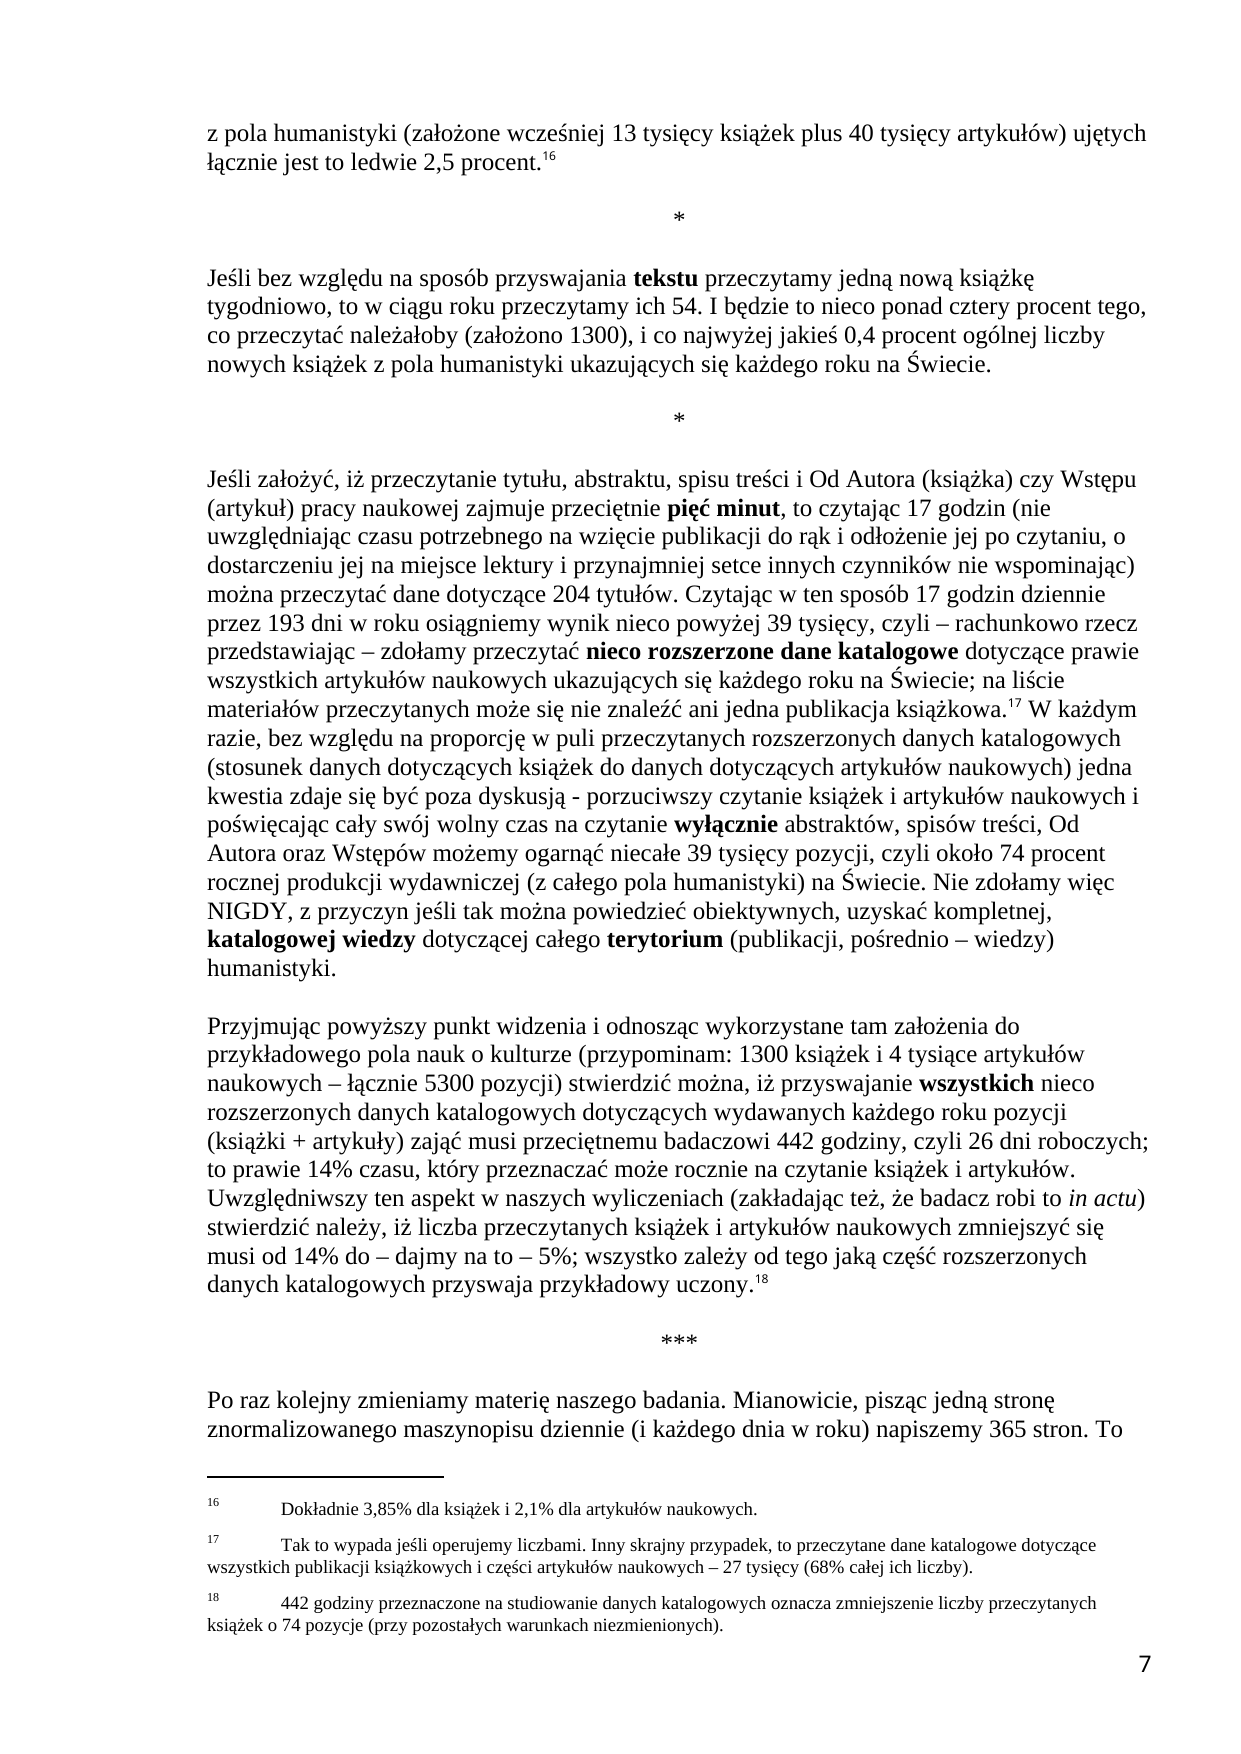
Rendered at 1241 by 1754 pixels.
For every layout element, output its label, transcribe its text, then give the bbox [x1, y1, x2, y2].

text Po raz kolejny zmieniamy materię naszego badania. Mianowicie, pisząc jedną stronę znormalizowanego maszynopisu dziennie (i każdego dnia w roku) napiszemy 365 stron. To [207, 1385, 1151, 1443]
text *** [207, 1328, 1151, 1357]
text Dokładnie 3,85% dla książek i 2,1% dla artykułów naukowych. [207, 1495, 1151, 1519]
text z pola humanistyki (założone wcześniej 13 tysięcy książek plus 40 tysięcy artykułów) ujętych łącznie jest to ledwie 2,5 procent. [207, 118, 1151, 176]
text Jeśli bez względu na sposób przyswajania tekstu przeczytamy jedną nową książkę tygodniowo, to w ciągu roku przeczytamy ich 54. I będzie to nieco ponad cztery procent tego, co przeczytać należałoby (założono 1300), i co najwyżej jakieś 0,4 procent ogólnej liczby nowych książek z pola humanistyki ukazujących się każdego roku na Świecie. [207, 263, 1151, 378]
text Przyjmując powyższy punkt widzenia i odnosząc wykorzystane tam założenia do przykładowego pola nauk o kulturze (przypominam: 1300 książek i 4 tysiące artykułów naukowych – łącznie 5300 pozycji) stwierdzić można, iż przyswajanie wszystkich nieco rozszerzonych danych katalogowych dotyczących wydawanych każdego roku pozycji (książki + artykuły) zająć musi przeciętnemu badaczowi 442 godziny, czyli 26 dni roboczych; to prawie 14% czasu, który przeznaczać może rocznie na czytanie książek i artykułów. Uwzględniwszy ten aspekt w naszych wyliczeniach (zakładając też, że badacz robi to in actu) stwierdzić należy, iż liczba przeczytanych książek i artykułów naukowych zmniejszyć się musi od 14% do – dajmy na to – 5%; wszystko zależy od tego jaką część rozszerzonych danych katalogowych przyswaja przykładowy uczony. [207, 1011, 1151, 1299]
text 442 godziny przeznaczone na studiowanie danych katalogowych oznacza zmniejszenie liczby przeczytanych książek o 74 pozycje (przy pozostałych warunkach niezmienionych). [207, 1590, 1151, 1636]
text Jeśli założyć, iż przeczytanie tytułu, abstraktu, spisu treści i Od Autora (książka) czy Wstępu (artykuł) pracy naukowej zajmuje przeciętnie pięć minut, to czytając 17 godzin (nie uwzględniając czasu potrzebnego na wzięcie publikacji do rąk i odłożenie jej po czytaniu, o dostarczeniu jej na miejsce lektury i przynajmniej setce innych czynników nie wspominając) można przeczytać dane dotyczące 204 tytułów. Czytając w ten sposób 17 godzin dziennie przez 193 dni w roku osiągniemy wynik nieco powyżej 39 tysięcy, czyli – rachunkowo rzecz przedstawiając – zdołamy przeczytać nieco rozszerzone dane katalogowe dotyczące prawie wszystkich artykułów naukowych ukazujących się każdego roku na Świecie; na liście materiałów przeczytanych może się nie znaleźć ani jedna publikacja książkowa. W każdym razie, bez względu na proporcję w puli przeczytanych rozszerzonych danych katalogowych (stosunek danych dotyczących książek do danych dotyczących artykułów naukowych) jedna kwestia zdaje się być poza dyskusją - porzuciwszy czytanie książek i artykułów naukowych i poświęcając cały swój wolny czas na czytanie wyłącznie abstraktów, spisów treści, Od Autora oraz Wstępów możemy ogarnąć niecałe 39 tysięcy pozycji, czyli około 74 procent rocznej produkcji wydawniczej (z całego pola humanistyki) na Świecie. Nie zdołamy więc NIGDY, z przyczyn jeśli tak można powiedzieć obiektywnych, uzyskać kompletnej, katalogowej wiedzy dotyczącej całego terytorium (publikacji, pośrednio – wiedzy) humanistyki. [207, 464, 1151, 982]
text * [207, 205, 1151, 234]
text * [207, 406, 1151, 435]
text Tak to wypada jeśli operujemy liczbami. Inny skrajny przypadek, to przeczytane dane katalogowe dotyczące wszystkich publikacji książkowych i części artykułów naukowych – 27 tysięcy (68% całej ich liczby). [207, 1532, 1151, 1578]
